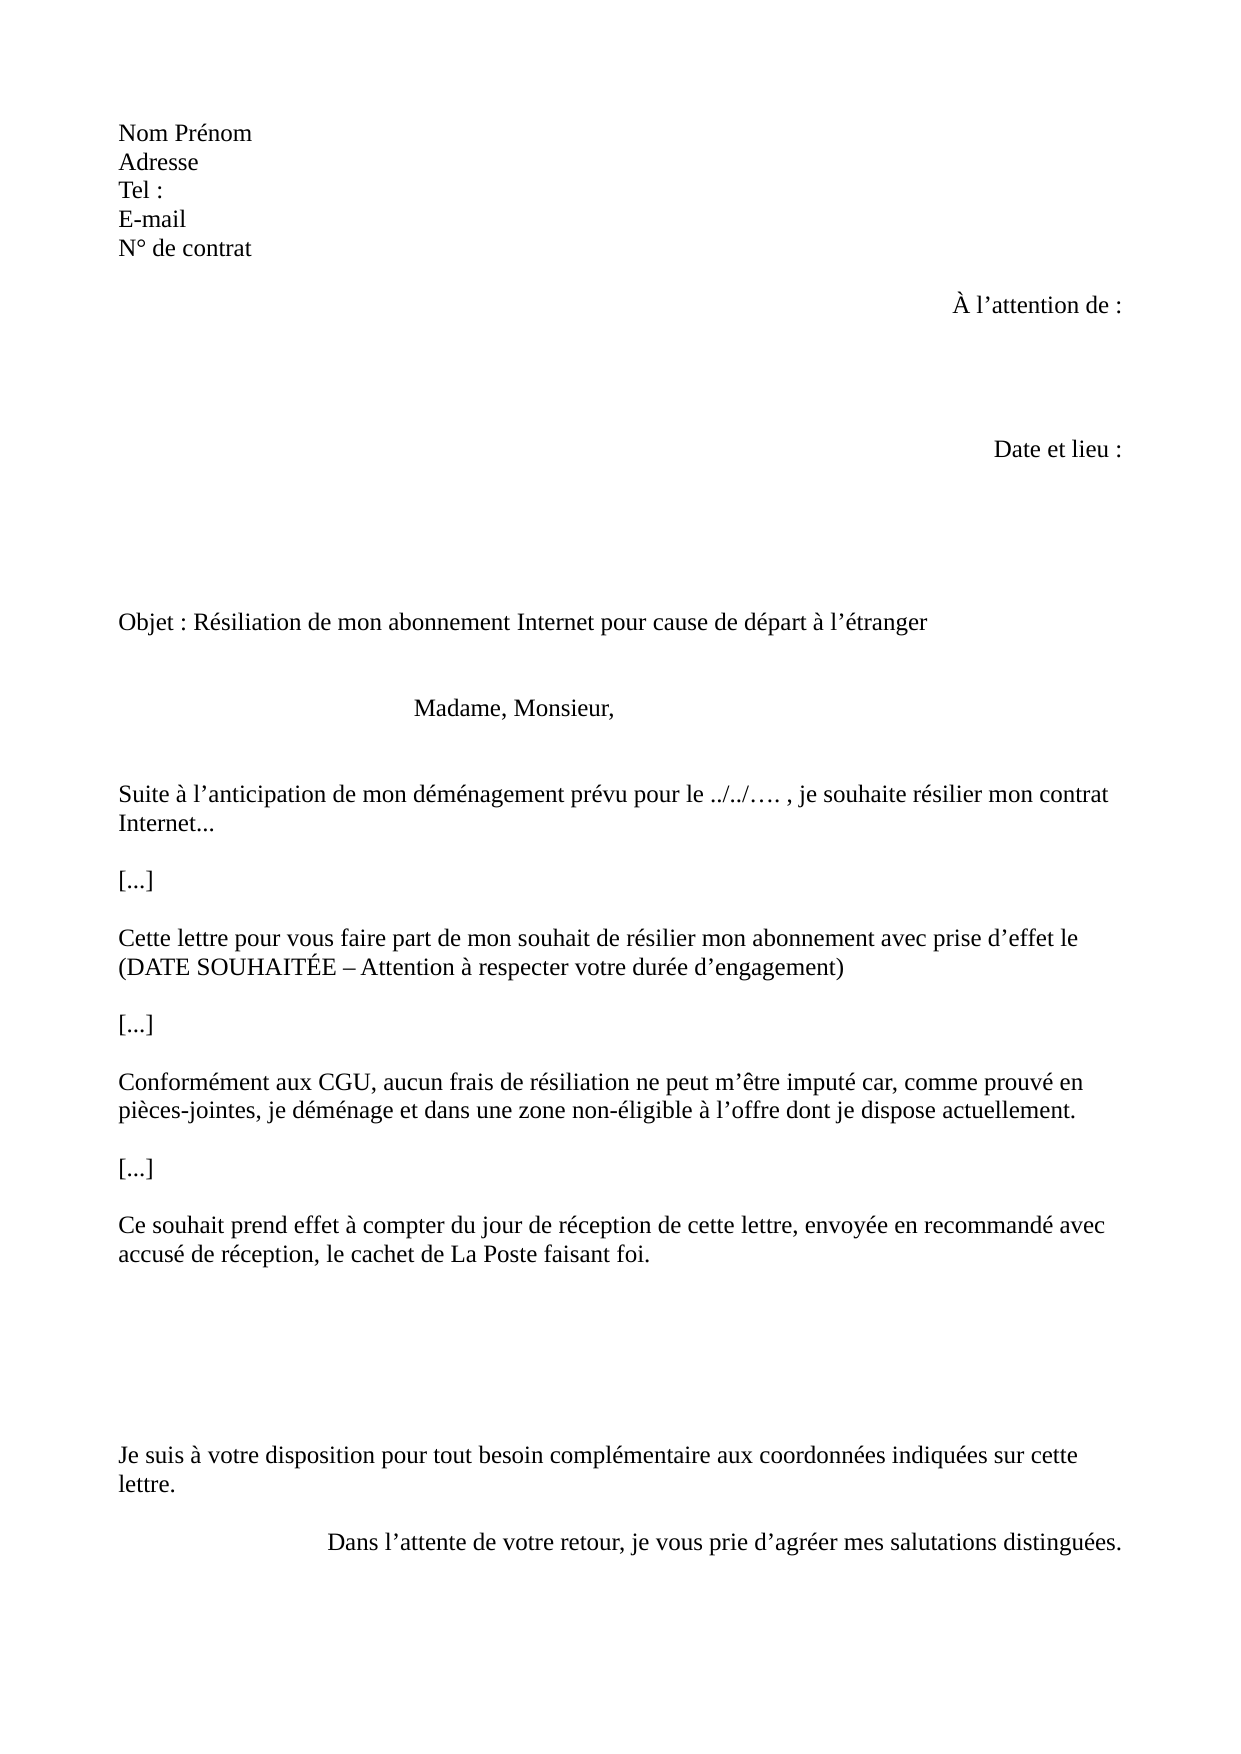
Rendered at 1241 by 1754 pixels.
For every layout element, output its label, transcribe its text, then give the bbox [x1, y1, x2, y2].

text [...] [118, 1009, 1122, 1038]
text Cette lettre pour vous faire part de mon souhait de résilier mon abonnement avec prise d’effet le (DATE SOUHAITÉE – Attention à respecter votre durée d’engagement) [118, 923, 1122, 981]
text Madame, Monsieur, [118, 693, 1122, 722]
text Suite à l’anticipation de mon déménagement prévu pour le ../../…. , je souhaite résilier mon contrat Internet... [118, 779, 1122, 837]
text Nom Prénom Adresse Tel : E-mail N° de contrat [118, 118, 1122, 262]
text Dans l’attente de votre retour, je vous prie d’agréer mes salutations distinguées. [118, 1527, 1122, 1556]
text Conformément aux CGU, aucun frais de résiliation ne peut m’être imputé car, comme prouvé en pièces-jointes, je déménage et dans une zone non-éligible à l’offre dont je dispose actuellement. [118, 1067, 1122, 1124]
text [...] [118, 866, 1122, 894]
text Ce souhait prend effet à compter du jour de réception de cette lettre, envoyée en recommandé avec accusé de réception, le cachet de La Poste faisant foi. [118, 1211, 1122, 1268]
text Je suis à votre disposition pour tout besoin complémentaire aux coordonnées indiquées sur cette lettre. [118, 1441, 1122, 1498]
text [...] [118, 1153, 1122, 1182]
text À l’attention de : [118, 291, 1122, 319]
text Objet : Résiliation de mon abonnement Internet pour cause de départ à l’étranger [118, 607, 1122, 636]
text Date et lieu : [118, 434, 1122, 463]
